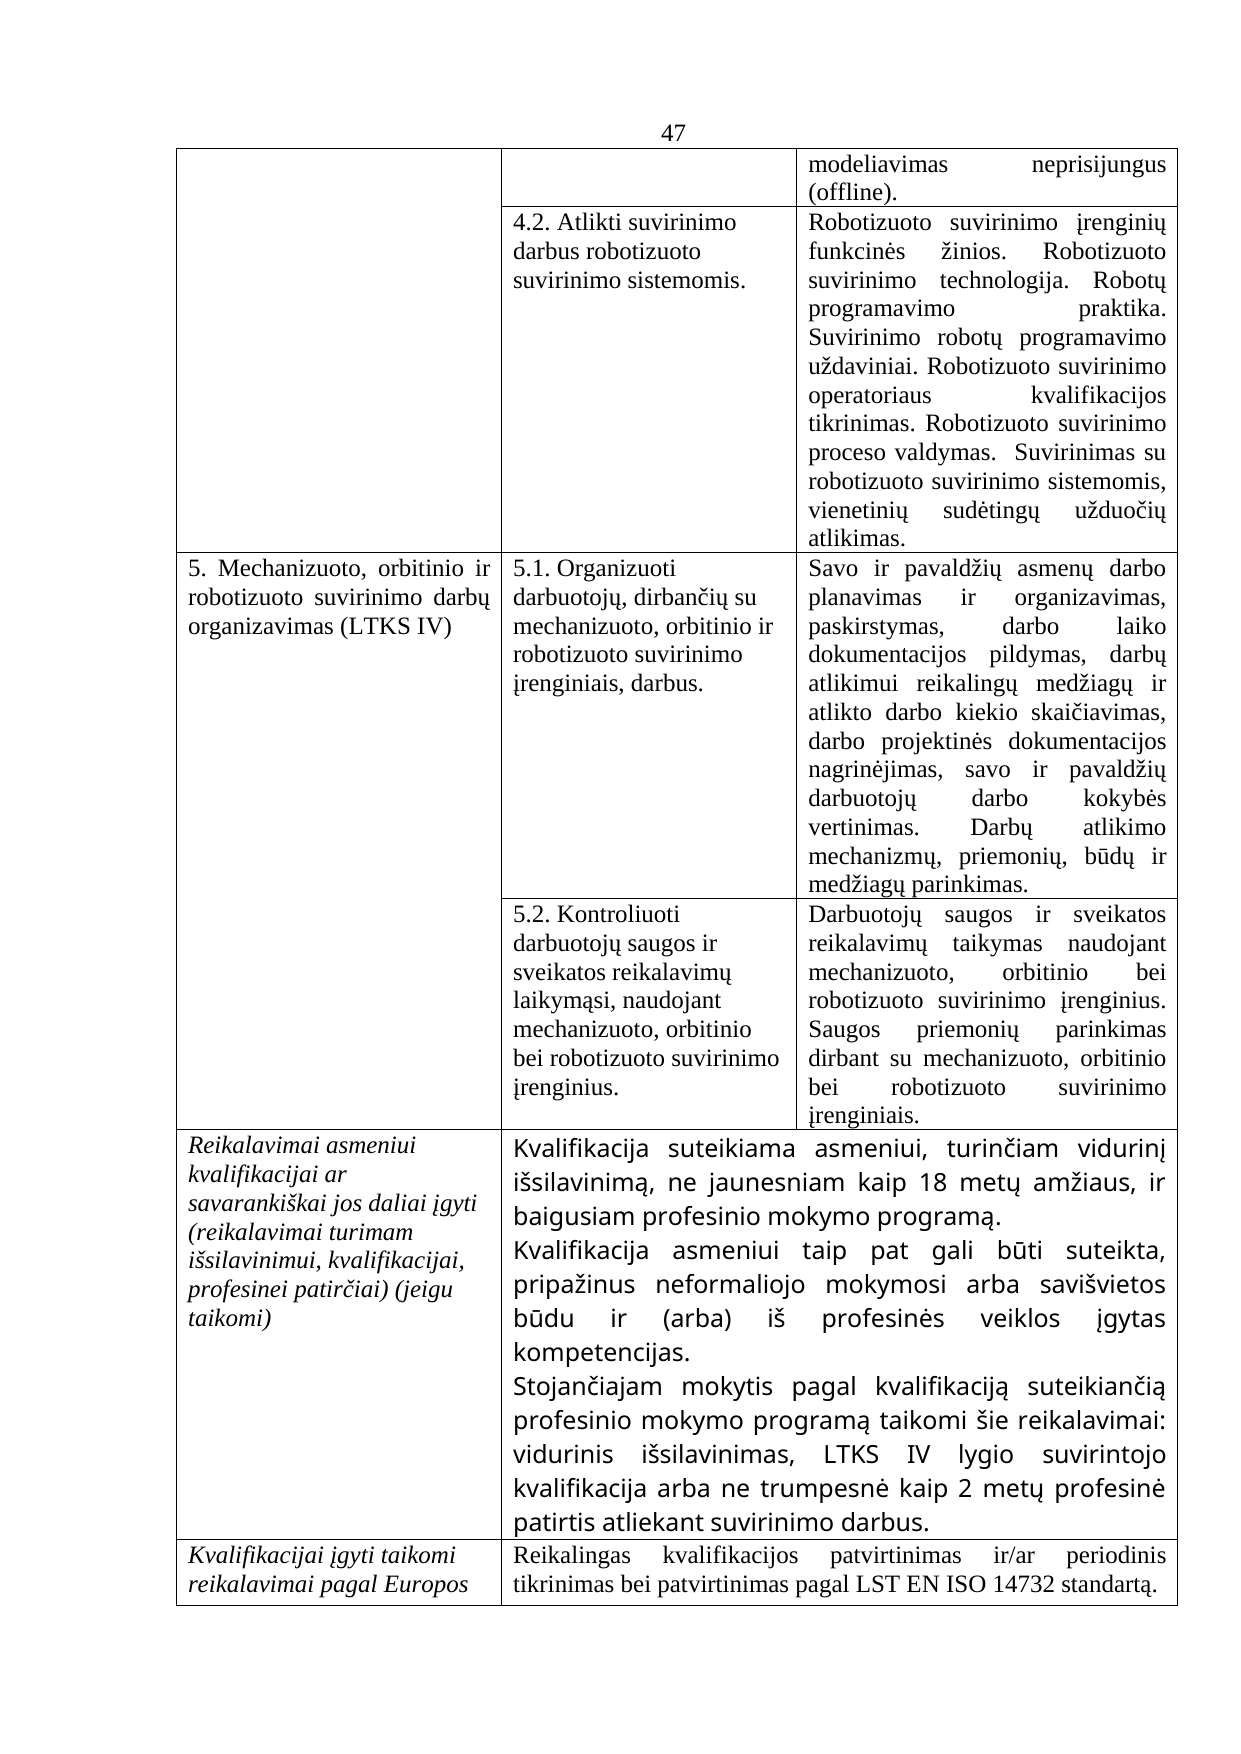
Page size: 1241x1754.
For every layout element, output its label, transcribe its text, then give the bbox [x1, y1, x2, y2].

table_cell [177, 149, 501, 552]
table_cell [502, 149, 796, 206]
table_cell 5. Mechanizuoto, orbitinio ir robotizuoto suvirinimo darbų organizavimas (LTKS IV) [177, 553, 501, 1129]
table_cell modeliavimas neprisijungus (offline). [797, 149, 1177, 206]
table_cell Kvalifikacija suteikiama asmeniui, turinčiam vidurinį išsilavinimą, ne jaunesniam kaip 18 metų amžiaus, ir baigusiam profesinio mokymo programą. Kvalifikacija asmeniui taip pat gali būti suteikta, pripažinus neformaliojo mokymosi arba savišvietos būdu ir (arba) iš profesinės veiklos įgytas kompetencijas. Stojančiajam mokytis pagal kvalifikaciją suteikiančią profesinio mokymo programą taikomi šie reikalavimai: vidurinis išsilavinimas, LTKS IV lygio suvirintojo kvalifikacija arba ne trumpesnė kaip 2 metų profesinė patirtis atliekant suvirinimo darbus. [502, 1130, 1177, 1539]
table_cell Robotizuoto suvirinimo įrenginių funkcinės žinios. Robotizuoto suvirinimo technologija. Robotų programavimo praktika. Suvirinimo robotų programavimo uždaviniai. Robotizuoto suvirinimo operatoriaus kvalifikacijos tikrinimas. Robotizuoto suvirinimo proceso valdymas. Suvirinimas su robotizuoto suvirinimo sistemomis, vienetinių sudėtingų užduočių atlikimas. [797, 207, 1177, 552]
table_cell Reikalingas kvalifikacijos patvirtinimas ir/ar periodinis tikrinimas bei patvirtinimas pagal LST EN ISO 14732 standartą. [502, 1540, 1177, 1605]
table_cell 5.2. Kontroliuoti darbuotojų saugos ir sveikatos reikalavimų laikymąsi, naudojant mechanizuoto, orbitinio bei robotizuoto suvirinimo įrenginius. [502, 899, 796, 1129]
table_cell Reikalavimai asmeniui kvalifikacijai ar savarankiškai jos daliai įgyti (reikalavimai turimam išsilavinimui, kvalifikacijai, profesinei patirčiai) (jeigu taikomi) [177, 1130, 501, 1539]
table_cell Darbuotojų saugos ir sveikatos reikalavimų taikymas naudojant mechanizuoto, orbitinio bei robotizuoto suvirinimo įrenginius. Saugos priemonių parinkimas dirbant su mechanizuoto, orbitinio bei robotizuoto suvirinimo įrenginiais. [797, 899, 1177, 1129]
table_cell 4.2. Atlikti suvirinimo darbus robotizuoto suvirinimo sistemomis. [502, 207, 796, 552]
table_cell Savo ir pavaldžių asmenų darbo planavimas ir organizavimas, paskirstymas, darbo laiko dokumentacijos pildymas, darbų atlikimui reikalingų medžiagų ir atlikto darbo kiekio skaičiavimas, darbo projektinės dokumentacijos nagrinėjimas, savo ir pavaldžių darbuotojų darbo kokybės vertinimas. Darbų atlikimo mechanizmų, priemonių, būdų ir medžiagų parinkimas. [797, 553, 1177, 898]
table_cell Kvalifikacijai įgyti taikomi reikalavimai pagal Europos [177, 1540, 501, 1605]
table_cell 5.1. Organizuoti darbuotojų, dirbančių su mechanizuoto, orbitinio ir robotizuoto suvirinimo įrenginiais, darbus. [502, 553, 796, 898]
